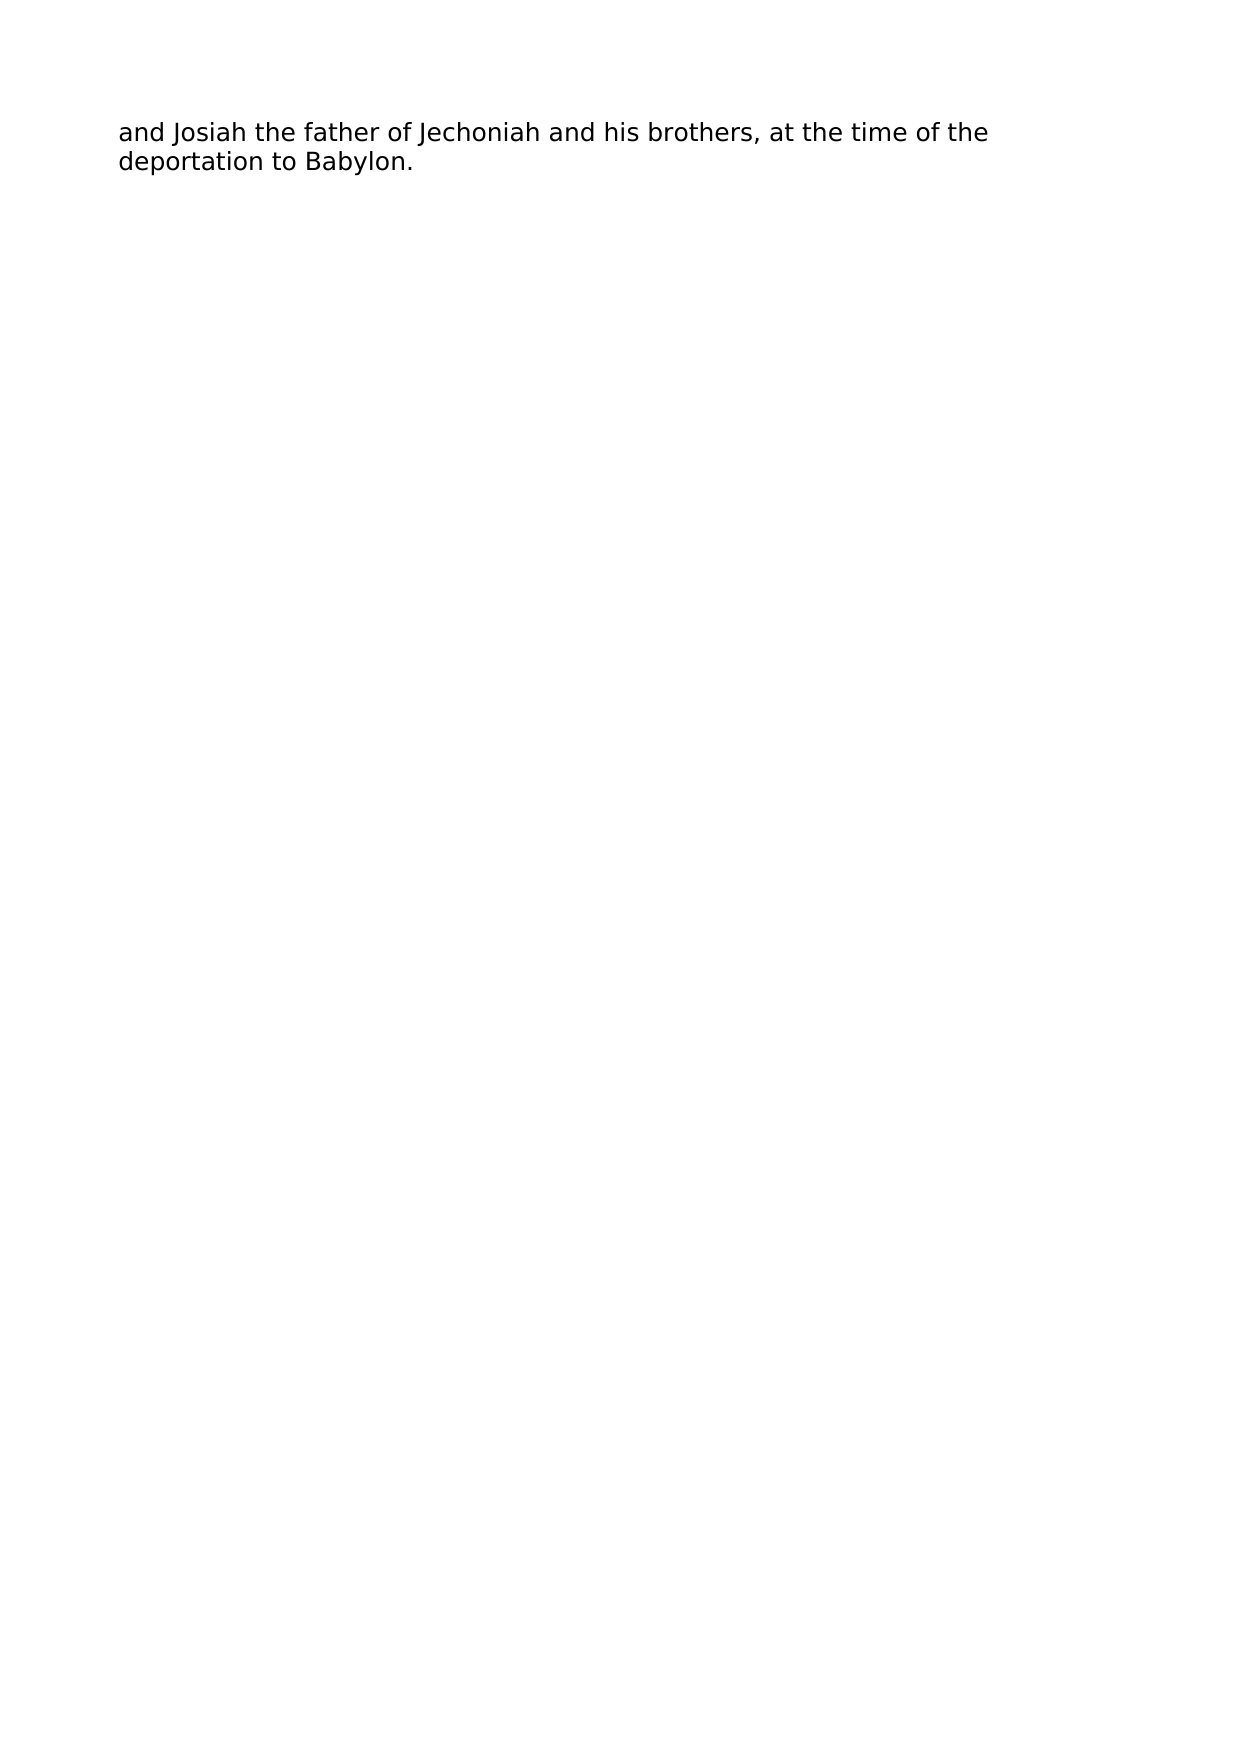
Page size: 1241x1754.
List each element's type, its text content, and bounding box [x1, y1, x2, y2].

text and Josiah the father of Jechoniah and his brothers, at the time of the deportation to Babylon. [118, 118, 1122, 176]
